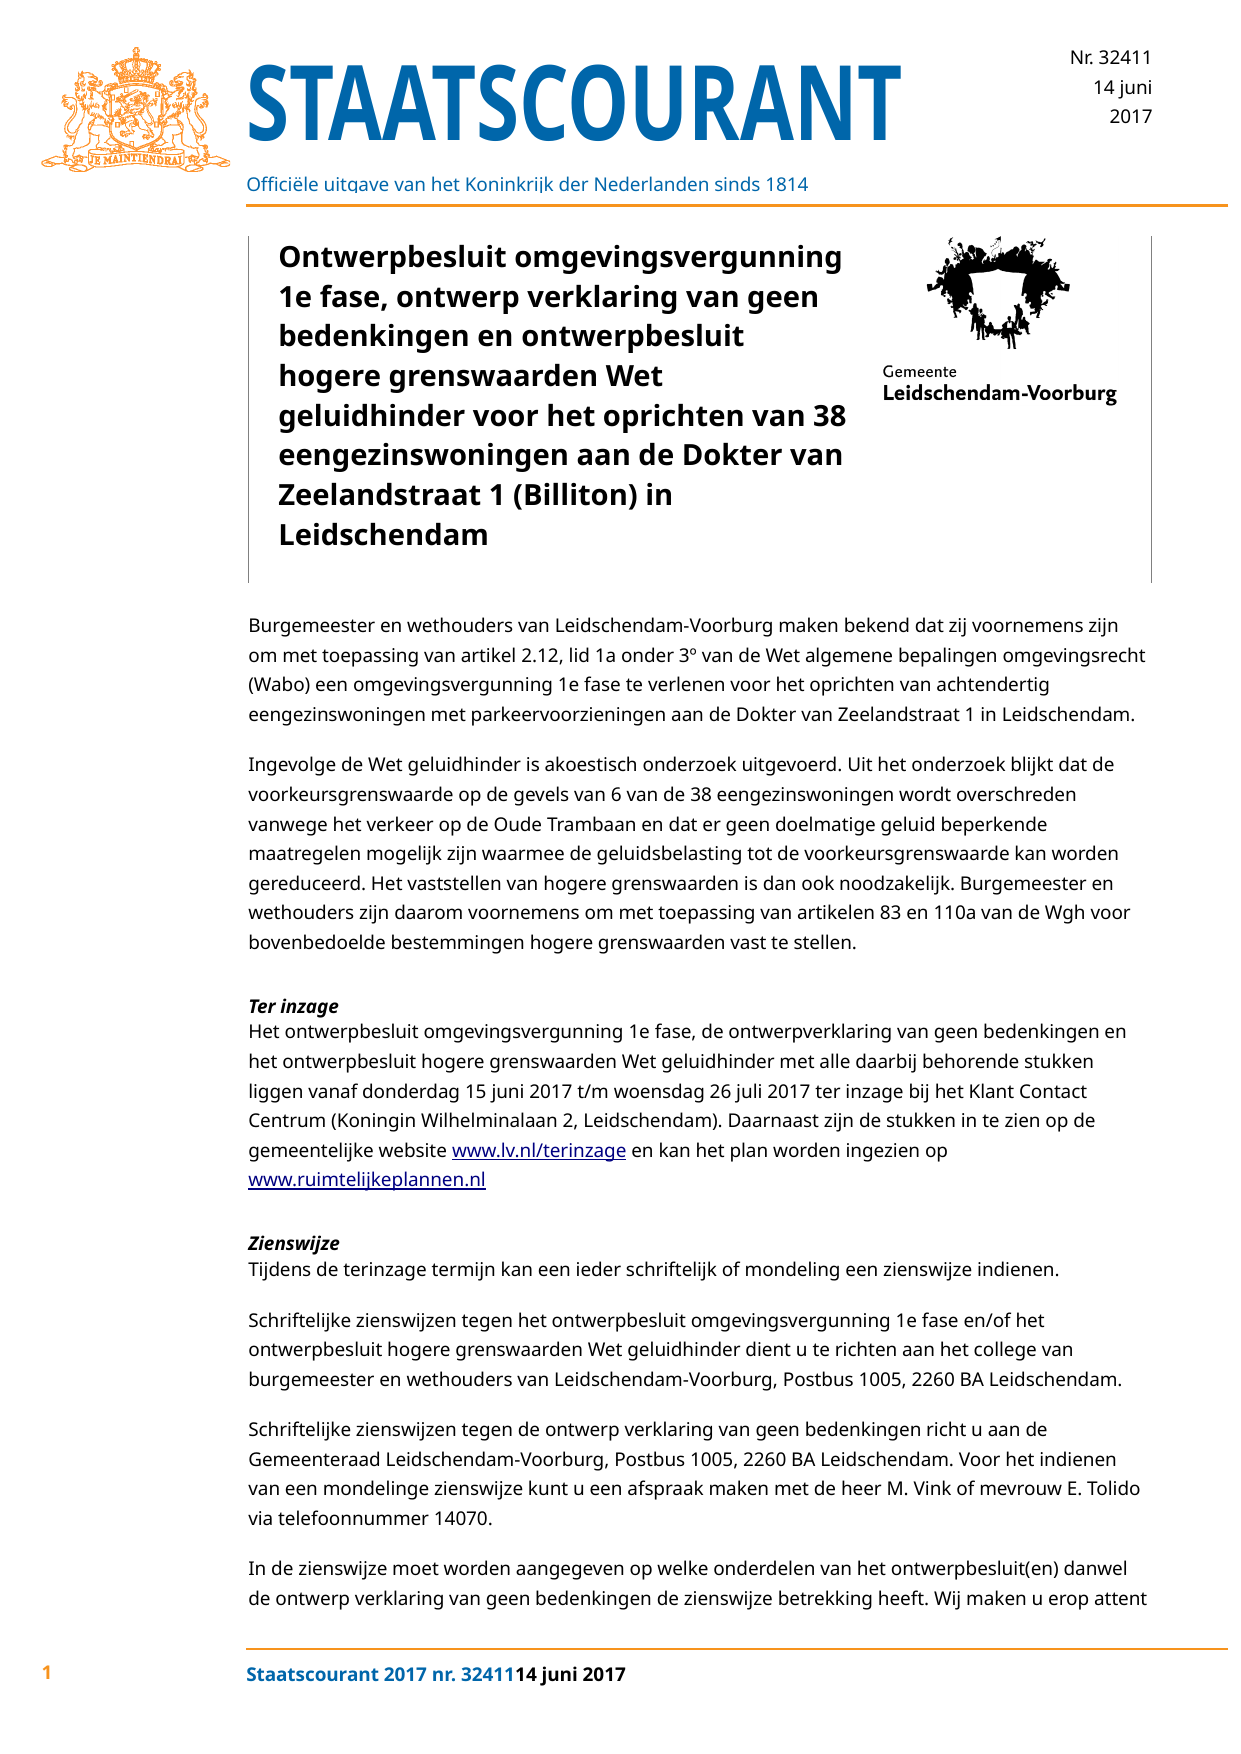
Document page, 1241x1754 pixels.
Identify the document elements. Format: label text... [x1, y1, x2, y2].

table_header [850, 236, 1151, 583]
picture [882, 236, 1119, 406]
picture [41, 47, 231, 172]
text Zienswijze [248, 1231, 1152, 1256]
text Schriftelijke zienswijzen tegen het ontwerpbesluit omgevingsvergunning 1e fase en/of het ontwerpbesluit hogere grenswaarden Wet geluidhinder dient u te richten aan het college van burgemeester en wethouders van Leidschendam-Voorburg, Postbus 1005, 2260 BA Leidschendam. [248, 1307, 1152, 1392]
text Ter inzage [248, 993, 1152, 1019]
text Burgemeester en wethouders van Leidschendam-Voorburg maken bekend dat zij voornemens zijn om met toepassing van artikel 2.12, lid 1a onder 3º van de Wet algemene bepalingen omgevingsrecht (Wabo) een omgevingsvergunning 1e fase te verlenen voor het oprichten van achtendertig eengezinswoningen met parkeervoorzieningen aan de Dokter van Zeelandstraat 1 in Leidschendam. [248, 612, 1152, 727]
text Ingevolge de Wet geluidhinder is akoestisch onderzoek uitgevoerd. Uit het onderzoek blijkt dat de voorkeursgrenswaarde op de gevels van 6 van de 38 eengezinswoningen wordt overschreden vanwege het verkeer op de Oude Trambaan en dat er geen doelmatige geluid beperkende maatregelen mogelijk zijn waarmee de geluidsbelasting tot de voorkeursgrenswaarde kan worden gereduceerd. Het vaststellen van hogere grenswaarden is dan ook noodzakelijk. Burgemeester en wethouders zijn daarom voornemens om met toepassing van artikelen 83 en 110a van de Wgh voor bovenbedoelde bestemmingen hogere grenswaarden vast te stellen. [248, 752, 1152, 955]
text In de zienswijze moet worden aangegeven op welke onderdelen van het ontwerpbesluit(en) danwel de ontwerp verklaring van geen bedenkingen de zienswijze betrekking heeft. Wij maken u erop attent [248, 1556, 1152, 1611]
text Tijdens de terinzage termijn kan een ieder schriftelijk of mondeling een zienswijze indienen. [248, 1256, 1152, 1282]
text Schriftelijke zienswijzen tegen de ontwerp verklaring van geen bedenkingen richt u aan de Gemeenteraad Leidschendam-Voorburg, Postbus 1005, 2260 BA Leidschendam. Voor het indienen van een mondelinge zienswijze kunt u een afspraak maken met de heer M. Vink of mevrouw E. Tolido via telefoonnummer 14070. [248, 1416, 1152, 1531]
table_header Ontwerpbesluit omgevingsvergunning 1e fase, ontwerp verklaring van geen bedenkingen en ontwerpbesluit hogere grenswaarden Wet geluidhinder voor het oprichten van 38 eengezinswoningen aan de Dokter van Zeelandstraat 1 (Billiton) in Leidschendam [249, 236, 850, 583]
text Het ontwerpbesluit omgevingsvergunning 1e fase, de ontwerpverklaring van geen bedenkingen en het ontwerpbesluit hogere grenswaarden Wet geluidhinder met alle daarbij behorende stukken liggen vanaf donderdag 15 juni 2017 t/m woensdag 26 juli 2017 ter inzage bij het Klant Contact Centrum (Koningin Wilhelminalaan 2, Leidschendam). Daarnaast zijn de stukken in te zien op de gemeentelijke website www.lv.nl/terinzage en kan het plan worden ingezien op www.ruimtelijkeplannen.nl [248, 1019, 1152, 1192]
